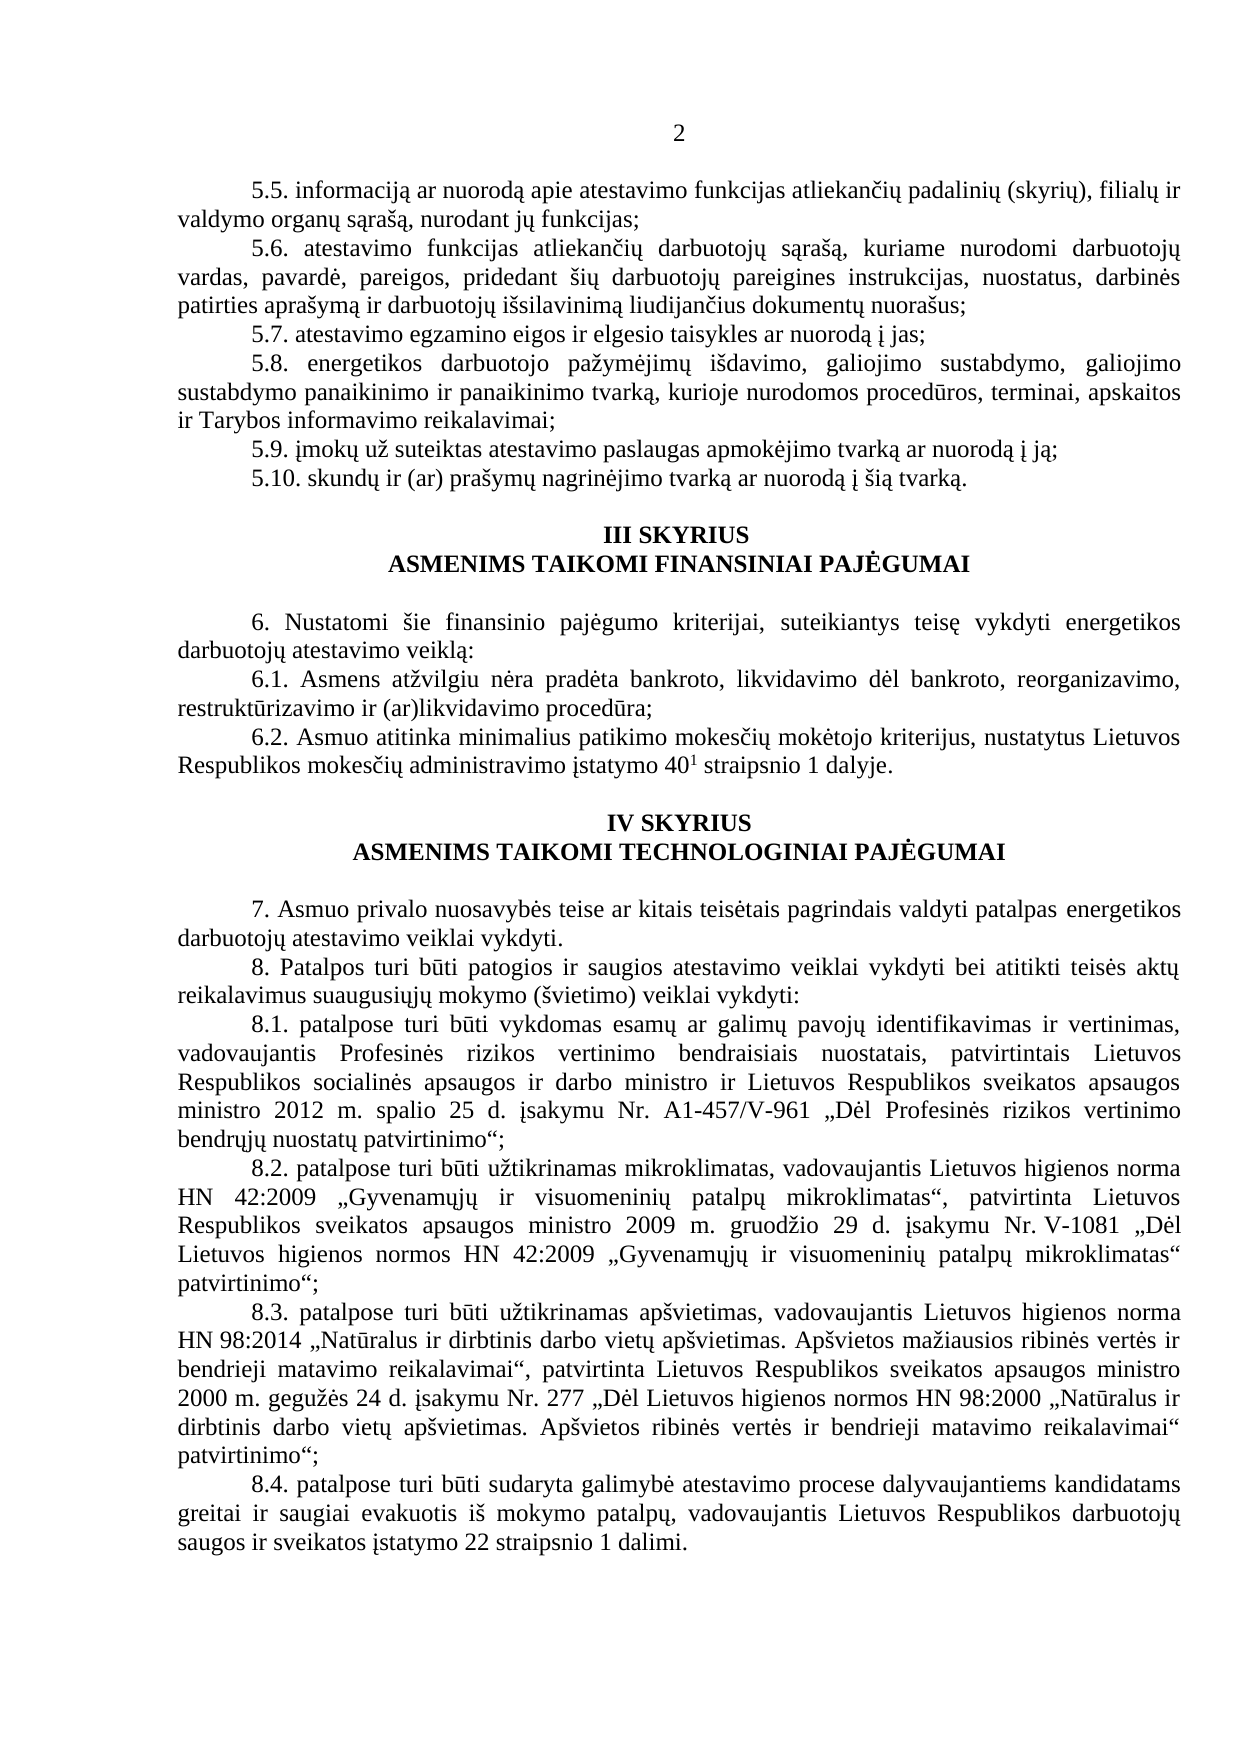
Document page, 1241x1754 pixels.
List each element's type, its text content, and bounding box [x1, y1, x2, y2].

text 5.5. informaciją ar nuorodą apie atestavimo funkcijas atliekančių padalinių (skyrių), filialų ir valdymo organų sąrašą, nurodant jų funkcijas; [177, 176, 1181, 233]
text 8. Patalpos turi būti patogios ir saugios atestavimo veiklai vykdyti bei atitikti teisės aktų reikalavimus suaugusiųjų mokymo (švietimo) veiklai vykdyti: [177, 952, 1181, 1009]
text III SKYRIUS [177, 521, 1181, 549]
text 6.2. Asmuo atitinka minimalius patikimo mokesčių mokėtojo kriterijus, nustatytus Lietuvos Respublikos mokesčių administravimo įstatymo 401 straipsnio 1 dalyje. [177, 722, 1181, 779]
text 8.1. patalpose turi būti vykdomas esamų ar galimų pavojų identifikavimas ir vertinimas, vadovaujantis Profesinės rizikos vertinimo bendraisiais nuostatais, patvirtintais Lietuvos Respublikos socialinės apsaugos ir darbo ministro ir Lietuvos Respublikos sveikatos apsaugos ministro 2012 m. spalio 25 d. įsakymu Nr. A1-457/V-961 „Dėl Profesinės rizikos vertinimo bendrųjų nuostatų patvirtinimo“; [177, 1009, 1181, 1153]
text 8.2. patalpose turi būti užtikrinamas mikroklimatas, vadovaujantis Lietuvos higienos norma HN 42:2009 „Gyvenamųjų ir visuomeninių patalpų mikroklimatas“, patvirtinta Lietuvos Respublikos sveikatos apsaugos ministro 2009 m. gruodžio 29 d. įsakymu Nr. V-1081 „Dėl Lietuvos higienos normos HN 42:2009 „Gyvenamųjų ir visuomeninių patalpų mikroklimatas“ patvirtinimo“; [177, 1153, 1181, 1297]
text 5.10. skundų ir (ar) prašymų nagrinėjimo tvarką ar nuorodą į šią tvarką. [177, 463, 1181, 492]
text 5.6. atestavimo funkcijas atliekančių darbuotojų sąrašą, kuriame nurodomi darbuotojų vardas, pavardė, pareigos, pridedant šių darbuotojų pareigines instrukcijas, nuostatus, darbinės patirties aprašymą ir darbuotojų išsilavinimą liudijančius dokumentų nuorašus; [177, 233, 1181, 319]
text ASMENIMS TAIKOMI TECHNOLOGINIAI PAJĖGUMAI [177, 837, 1181, 866]
text 8.4. patalpose turi būti sudaryta galimybė atestavimo procese dalyvaujantiems kandidatams greitai ir saugiai evakuotis iš mokymo patalpų, vadovaujantis Lietuvos Respublikos darbuotojų saugos ir sveikatos įstatymo 22 straipsnio 1 dalimi. [177, 1469, 1181, 1556]
text 7. Asmuo privalo nuosavybės teise ar kitais teisėtais pagrindais valdyti patalpas energetikos darbuotojų atestavimo veiklai vykdyti. [177, 894, 1181, 952]
text IV SKYRIUS [177, 808, 1181, 837]
text 5.9. įmokų už suteiktas atestavimo paslaugas apmokėjimo tvarką ar nuorodą į ją; [177, 434, 1181, 463]
text 5.7. atestavimo egzamino eigos ir elgesio taisykles ar nuorodą į jas; [177, 319, 1181, 348]
text 6.1. Asmens atžvilgiu nėra pradėta bankroto, likvidavimo dėl bankroto, reorganizavimo, restruktūrizavimo ir (ar)likvidavimo procedūra; [177, 664, 1181, 722]
text 8.3. patalpose turi būti užtikrinamas apšvietimas, vadovaujantis Lietuvos higienos norma HN 98:2014 „Natūralus ir dirbtinis darbo vietų apšvietimas. Apšvietos mažiausios ribinės vertės ir bendrieji matavimo reikalavimai“, patvirtinta Lietuvos Respublikos sveikatos apsaugos ministro 2000 m. gegužės 24 d. įsakymu Nr. 277 „Dėl Lietuvos higienos normos HN 98:2000 „Natūralus ir dirbtinis darbo vietų apšvietimas. Apšvietos ribinės vertės ir bendrieji matavimo reikalavimai“ patvirtinimo“; [177, 1297, 1181, 1469]
text ASMENIMS TAIKOMI FINANSINIAI PAJĖGUMAI [177, 549, 1181, 578]
text 6. Nustatomi šie finansinio pajėgumo kriterijai, suteikiantys teisę vykdyti energetikos darbuotojų atestavimo veiklą: [177, 607, 1181, 664]
text 5.8. energetikos darbuotojo pažymėjimų išdavimo, galiojimo sustabdymo, galiojimo sustabdymo panaikinimo ir panaikinimo tvarką, kurioje nurodomos procedūros, terminai, apskaitos ir Tarybos informavimo reikalavimai; [177, 348, 1181, 434]
